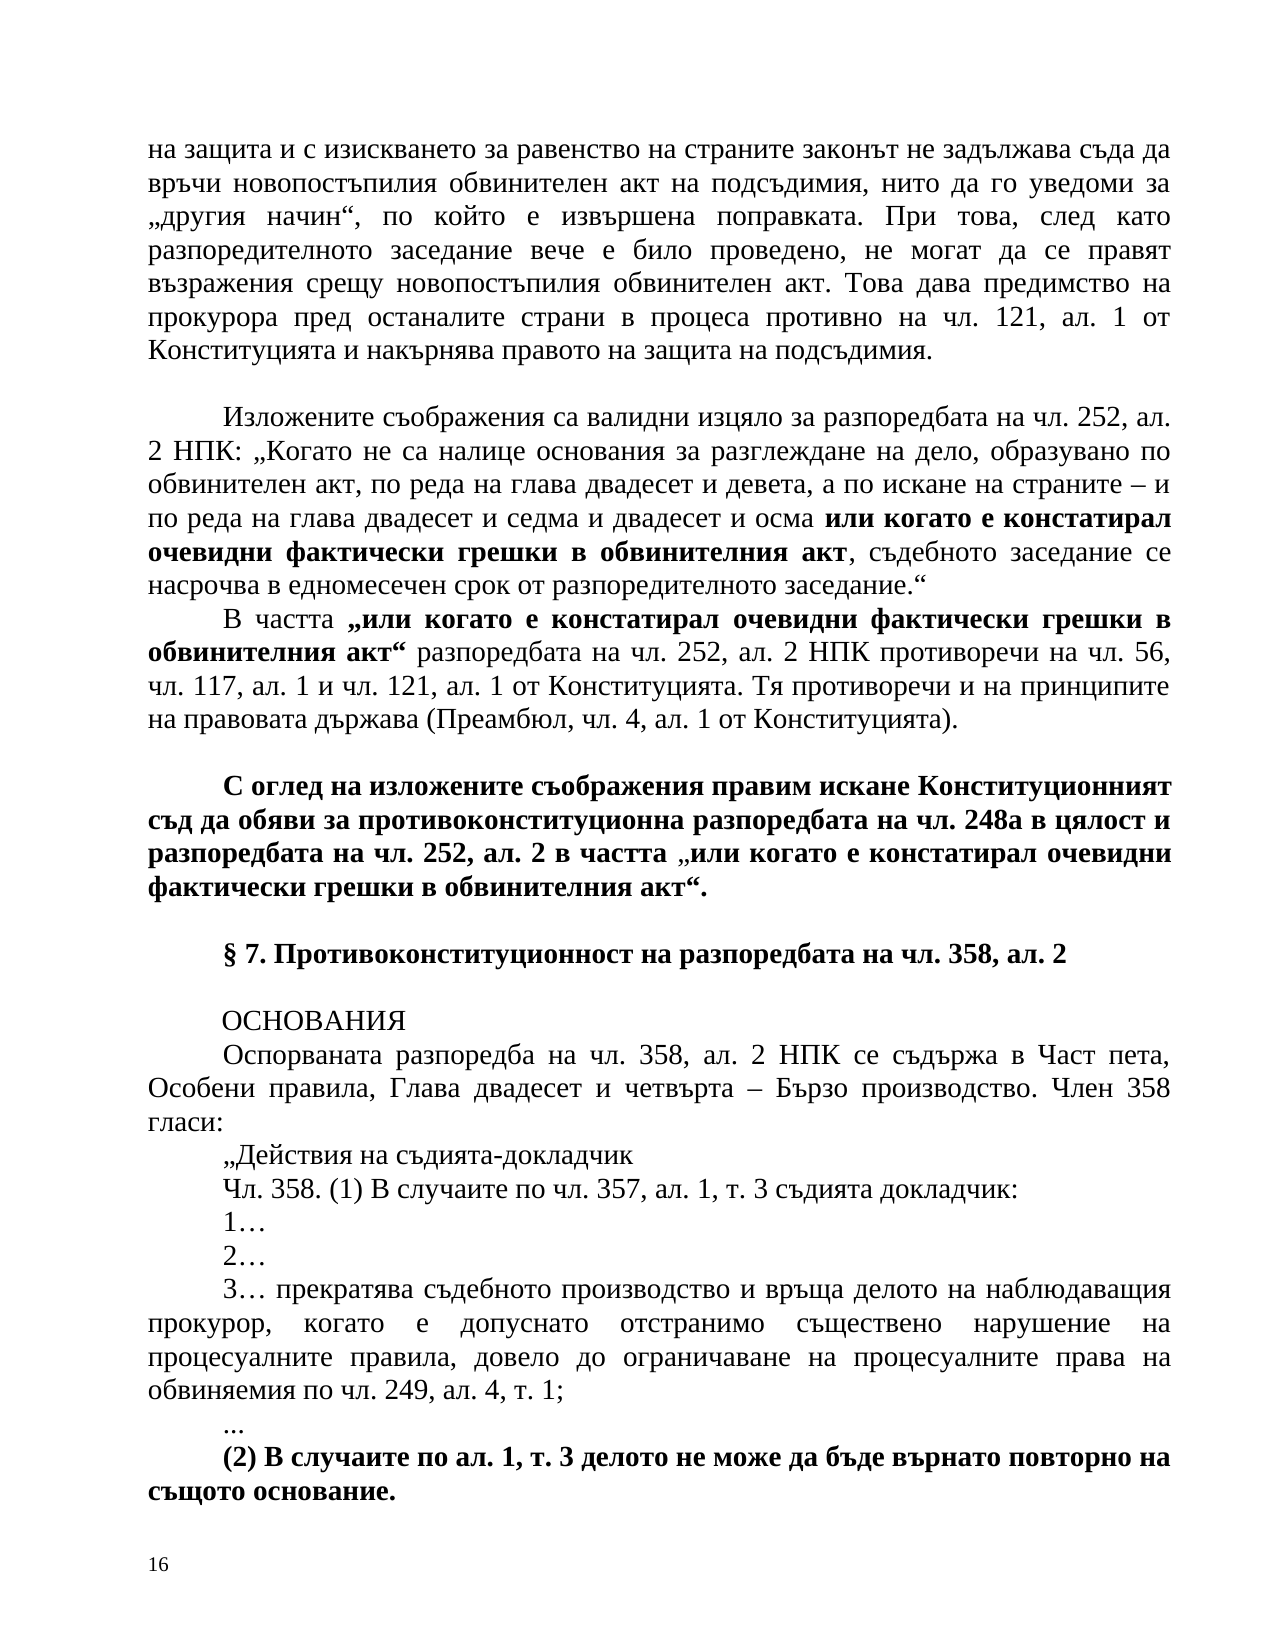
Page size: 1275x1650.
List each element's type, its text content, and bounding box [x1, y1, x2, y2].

text ... [148, 1406, 1172, 1439]
text ОСНОВАНИЯ [148, 1003, 1172, 1037]
text 3… прекратява съдебното производство и връща делото на наблюдаващия прокурор, когато е допуснато отстранимо съществено нарушение на процесуалните правила, довело до ограничаване на процесуалните права на обвиняемия по чл. 249, ал. 4, т. 1; [148, 1272, 1172, 1406]
text Оспорваната разпоредба на чл. 358, ал. 2 НПК се съдържа в Част пета, Особени правила, Глава двадесет и четвърта – Бързо производство. Член 358 гласи: [148, 1037, 1172, 1137]
text (2) В случаите по ал. 1, т. 3 делото не може да бъде върнато повторно на същото основание. [148, 1439, 1172, 1506]
text § 7. Противоконституционност на разпоредбата на чл. 358, ал. 2 [148, 936, 1172, 970]
text В частта „или когато е констатирал очевидни фактически грешки в обвинителния акт“ разпоредбата на чл. 252, ал. 2 НПК противоречи на чл. 56, чл. 117, ал. 1 и чл. 121, ал. 1 от Конституцията. Тя противоречи и на принципите на правовата държава (Преамбюл, чл. 4, ал. 1 от Конституцията). [148, 601, 1172, 735]
text „Действия на съдията-докладчик [148, 1137, 1172, 1171]
text 1… [148, 1204, 1172, 1238]
text Изложените съображения са валидни изцяло за разпоредбата на чл. 252, ал. 2 НПК: „Когато не са налице основания за разглеждане на дело, образувано по обвинителен акт, по реда на глава двадесет и девета, а по искане на страните – и по реда на глава двадесет и седма и двадесет и осма или когато е констатирал очевидни фактически грешки в обвинителния акт, съдебното заседание се насрочва в едномесечен срок от разпоредителното заседание.“ [148, 399, 1172, 601]
text на защита и с изискването за равенство на страните законът не задължава съда да връчи новопостъпилия обвинителен акт на подсъдимия, нито да го уведоми за „другия начин“, по който е извършена поправката. При това, след като разпоредителното заседание вече е било проведено, не могат да се правят възражения срещу новопостъпилия обвинителен акт. Това дава предимство на прокурора пред останалите страни в процеса противно на чл. 121, ал. 1 от Конституцията и накърнява правото на защита на подсъдимия. [148, 131, 1172, 366]
text Чл. 358. (1) В случаите по чл. 357, ал. 1, т. 3 съдията докладчик: [148, 1171, 1172, 1204]
text 2… [148, 1238, 1172, 1272]
text С оглед на изложените съображения правим искане Конституционният съд да обяви за противоконституционна разпоредбата на чл. 248а в цялост и разпоредбата на чл. 252, ал. 2 в частта „или когато е констатирал очевидни фактически грешки в обвинителния акт“. [148, 768, 1172, 903]
